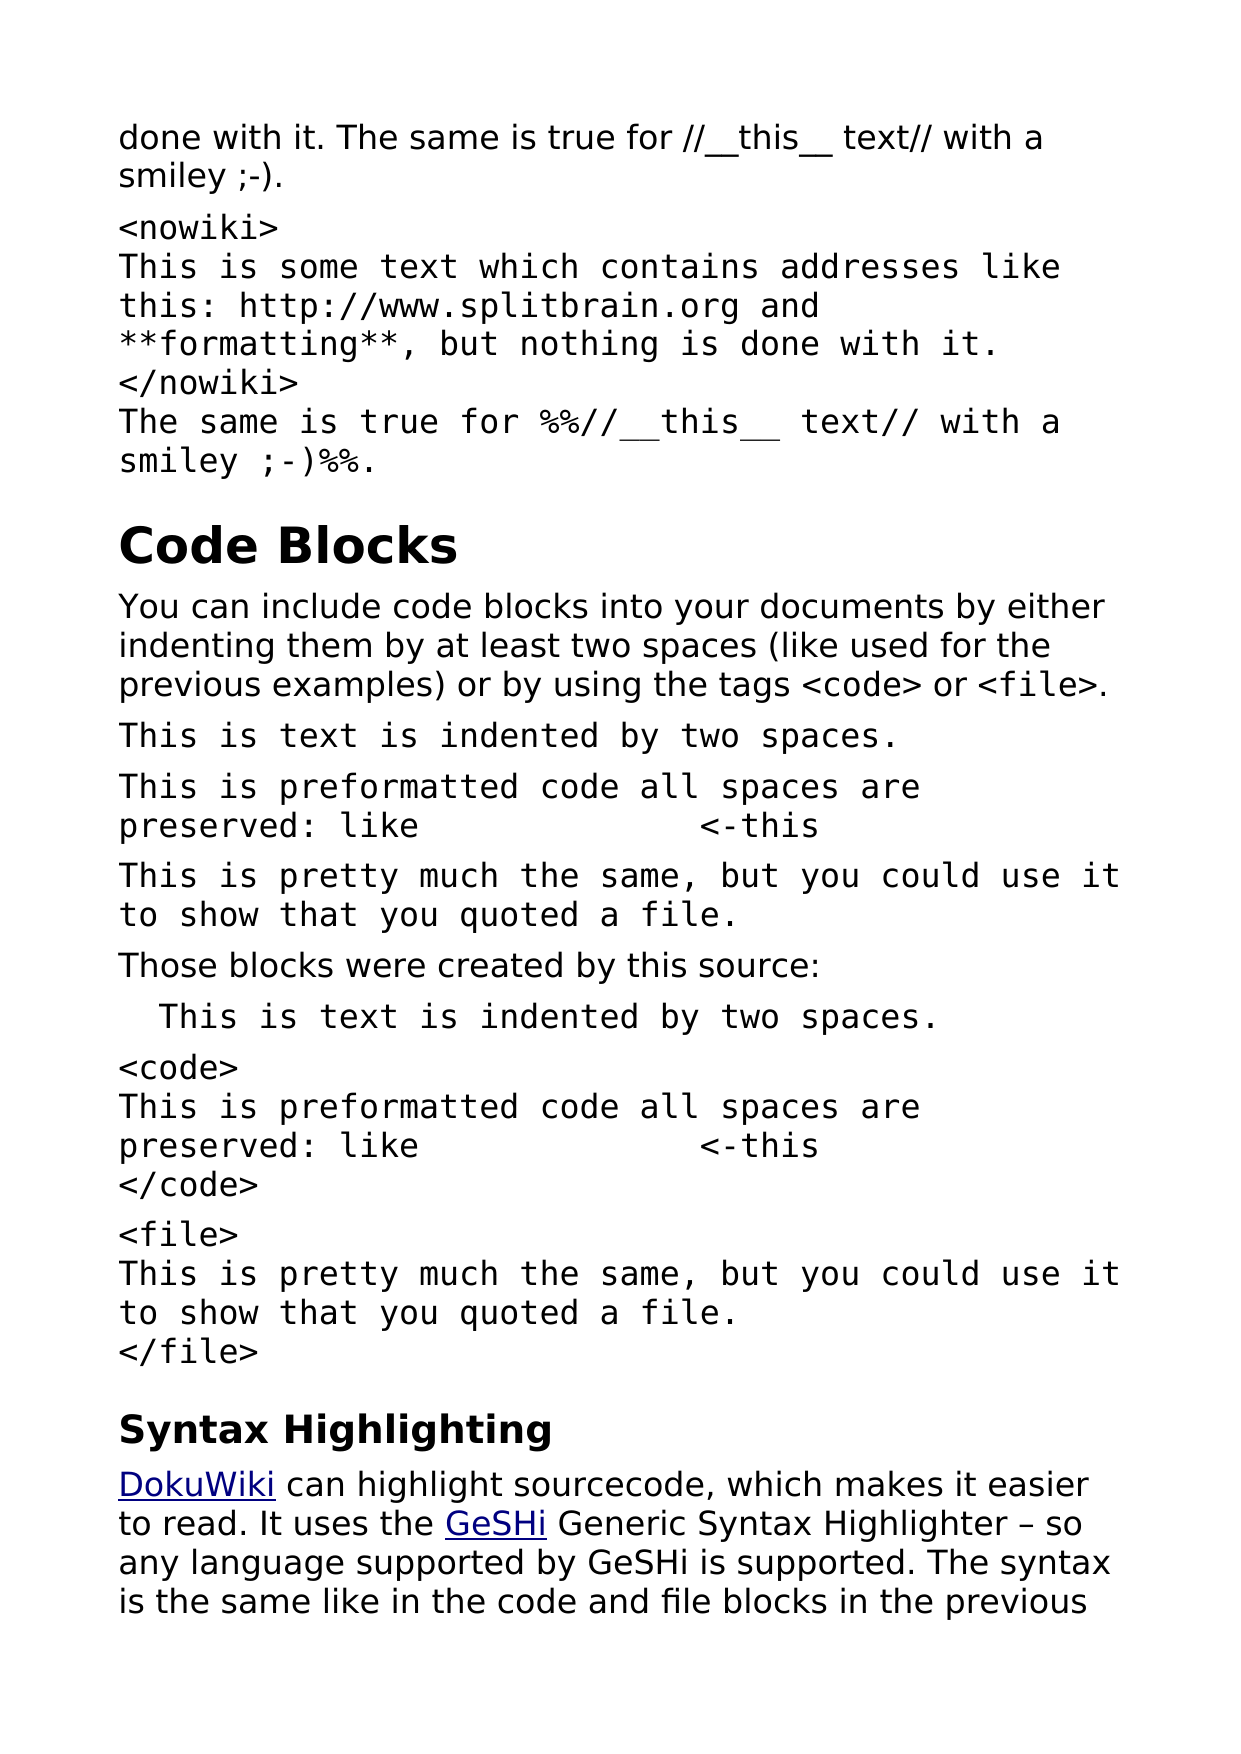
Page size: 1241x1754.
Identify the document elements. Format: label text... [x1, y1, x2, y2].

text Those blocks were created by this source: [118, 946, 1122, 985]
text You can include code blocks into your documents by either indenting them by at least two spaces (like used for the previous examples) or by using the tags <code> or <file>. [118, 588, 1122, 704]
text DokuWiki can highlight sourcecode, which makes it easier to read. It uses the GeSHi Generic Syntax Highlighter – so any language supported by GeSHi is supported. The syntax is the same like in the code and file blocks in the previous [118, 1466, 1122, 1621]
text <file> This is pretty much the same, but you could use it to show that you quoted a file. </file> [118, 1216, 1122, 1371]
text This is text is indented by two spaces. [118, 998, 1122, 1037]
text This is text is indented by two spaces. [118, 717, 1122, 756]
text done with it. The same is true for //__this__ text// with a smiley ;-). [118, 118, 1122, 196]
text <nowiki> This is some text which contains addresses like this: http://www.splitbrain.org and **formatting**, but nothing is done with it. </nowiki> The same is true for %%//__this__ text// with a smiley ;-)%%. [118, 208, 1122, 480]
subtitle Code Blocks [118, 517, 1122, 575]
text <code> This is preformatted code all spaces are preserved: like <-this </code> [118, 1048, 1122, 1204]
text This is preformatted code all spaces are preserved: like <-this [118, 767, 1122, 845]
text This is pretty much the same, but you could use it to show that you quoted a file. [118, 857, 1122, 935]
subtitle Syntax Highlighting [118, 1408, 1122, 1453]
